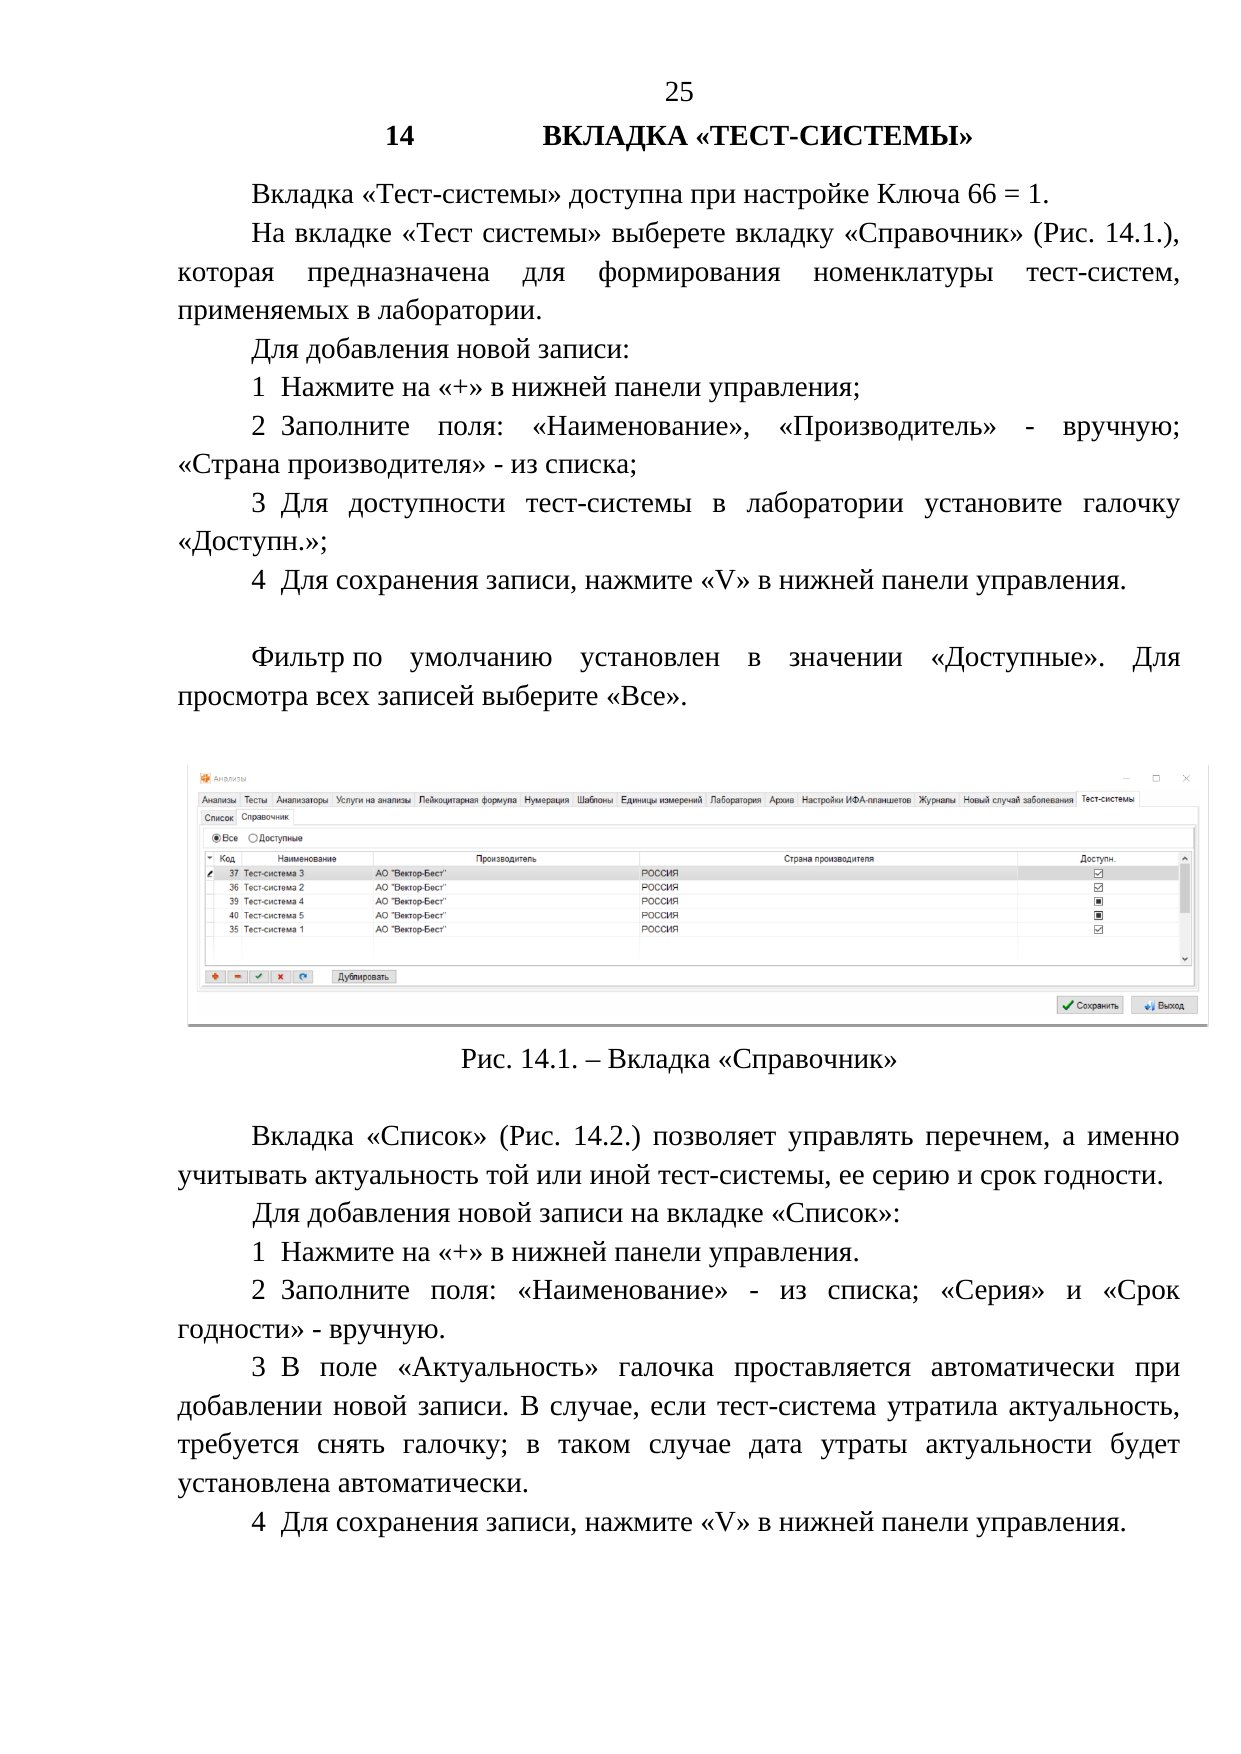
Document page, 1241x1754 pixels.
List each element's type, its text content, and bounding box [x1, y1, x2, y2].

text Фильтр по умолчанию установлен в значении «Доступные». Для просмотра всех записей выберите «Все». [177, 639, 1181, 711]
list Для сохранения записи, нажмите «V» в нижней панели управления. [177, 1504, 1181, 1537]
subtitle ВКЛАДКА «ТЕСТ-СИСТЕМЫ» [177, 118, 1181, 152]
list Для добавления новой записи на вкладке «Список»: [252, 1195, 1181, 1229]
list Для сохранения записи, нажмите «V» в нижней панели управления. [177, 562, 1181, 596]
list Нажмите на «+» в нижней панели управления. [177, 1234, 1181, 1267]
list Заполните поля: «Наименование» - из списка; «Серия» и «Срок годности» - вручную. [177, 1272, 1181, 1344]
list Рис. 14.1. – Вкладка «Справочник» [177, 1041, 1181, 1075]
list Для доступности тест-системы в лаборатории установите галочку «Доступн.»; [177, 485, 1181, 557]
list Нажмите на «+» в нижней панели управления; [177, 369, 1181, 403]
text Вкладка «Тест-системы» доступна при настройке Ключа 66 = 1. [177, 177, 1181, 210]
text Для добавления новой записи: [177, 331, 1181, 364]
picture [196, 770, 1200, 1015]
list Заполните поля: «Наименование», «Производитель» - вручную; «Страна производителя» - из списка; [177, 408, 1181, 480]
list В поле «Актуальность» галочка проставляется автоматически при добавлении новой записи. В случае, если тест-система утратила актуальность, требуется снять галочку; в таком случае дата утраты актуальности будет установлена автоматически. [177, 1349, 1181, 1499]
text На вкладке «Тест системы» выберете вкладку «Справочник» (Рис. 14.1.), которая предназначена для формирования номенклатуры тест-систем, применяемых в лаборатории. [177, 215, 1181, 326]
text Вкладка «Список» (Рис. 14.2.) позволяет управлять перечнем, а именно учитывать актуальность той или иной тест-системы, ее серию и срок годности. [177, 1118, 1181, 1190]
